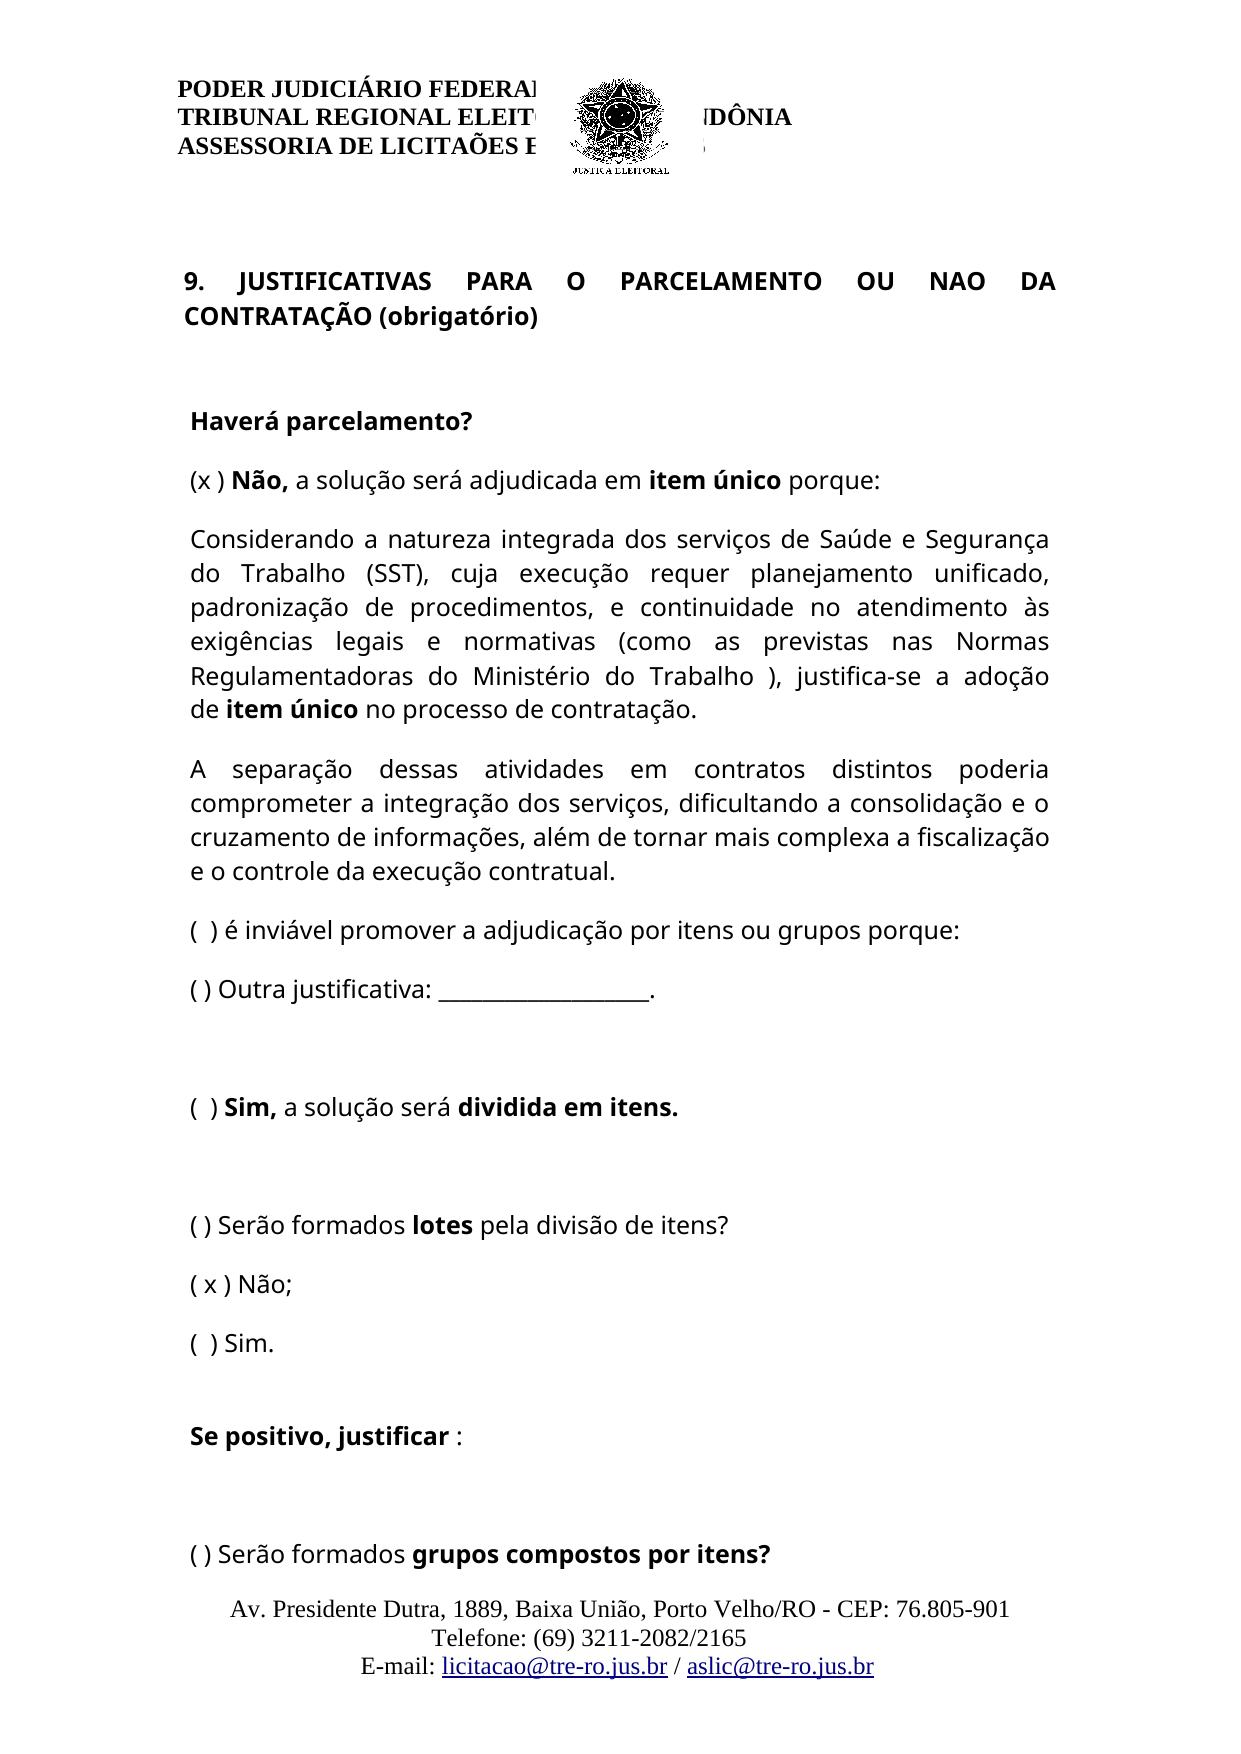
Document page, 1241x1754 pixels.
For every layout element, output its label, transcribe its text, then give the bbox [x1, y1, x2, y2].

text 9. JUSTIFICATIVAS PARA O PARCELAMENTO OU NAO DA CONTRATAÇÃO (obrigatório) [183, 264, 1057, 332]
text ( ) é inviável promover a adjudicação por itens ou grupos porque: [190, 912, 1051, 947]
text ( ) Sim, a solução será dividida em itens. [190, 1090, 1051, 1124]
text A separação dessas atividades em contratos distintos poderia comprometer a integração dos serviços, dificultando a consolidação e o cruzamento de informações, além de tornar mais complexa a fiscalização e o controle da execução contratual. [190, 751, 1051, 887]
text ( x ) Não; [190, 1267, 1051, 1301]
text Considerando a natureza integrada dos serviços de Saúde e Segurança do Trabalho (SST), cuja execução requer planejamento unificado, padronização de procedimentos, e continuidade no atendimento às exigências legais e normativas (como as previstas nas Normas Regulamentadoras do Ministério do Trabalho ), justifica-se a adoção de item único no processo de contratação. [190, 522, 1051, 726]
text ( ) Sim. [190, 1326, 1051, 1360]
text ( ) Serão formados grupos compostos por itens? [190, 1537, 1051, 1571]
text ( ) Outra justificativa: ___________________. [190, 972, 1051, 1006]
text Se positivo, justificar : [190, 1385, 1051, 1453]
text (x ) Não, a solução será adjudicada em item único porque: [190, 463, 1051, 497]
text ( ) Serão formados lotes pela divisão de itens? [190, 1208, 1051, 1242]
text Haverá parcelamento? [190, 404, 1051, 438]
